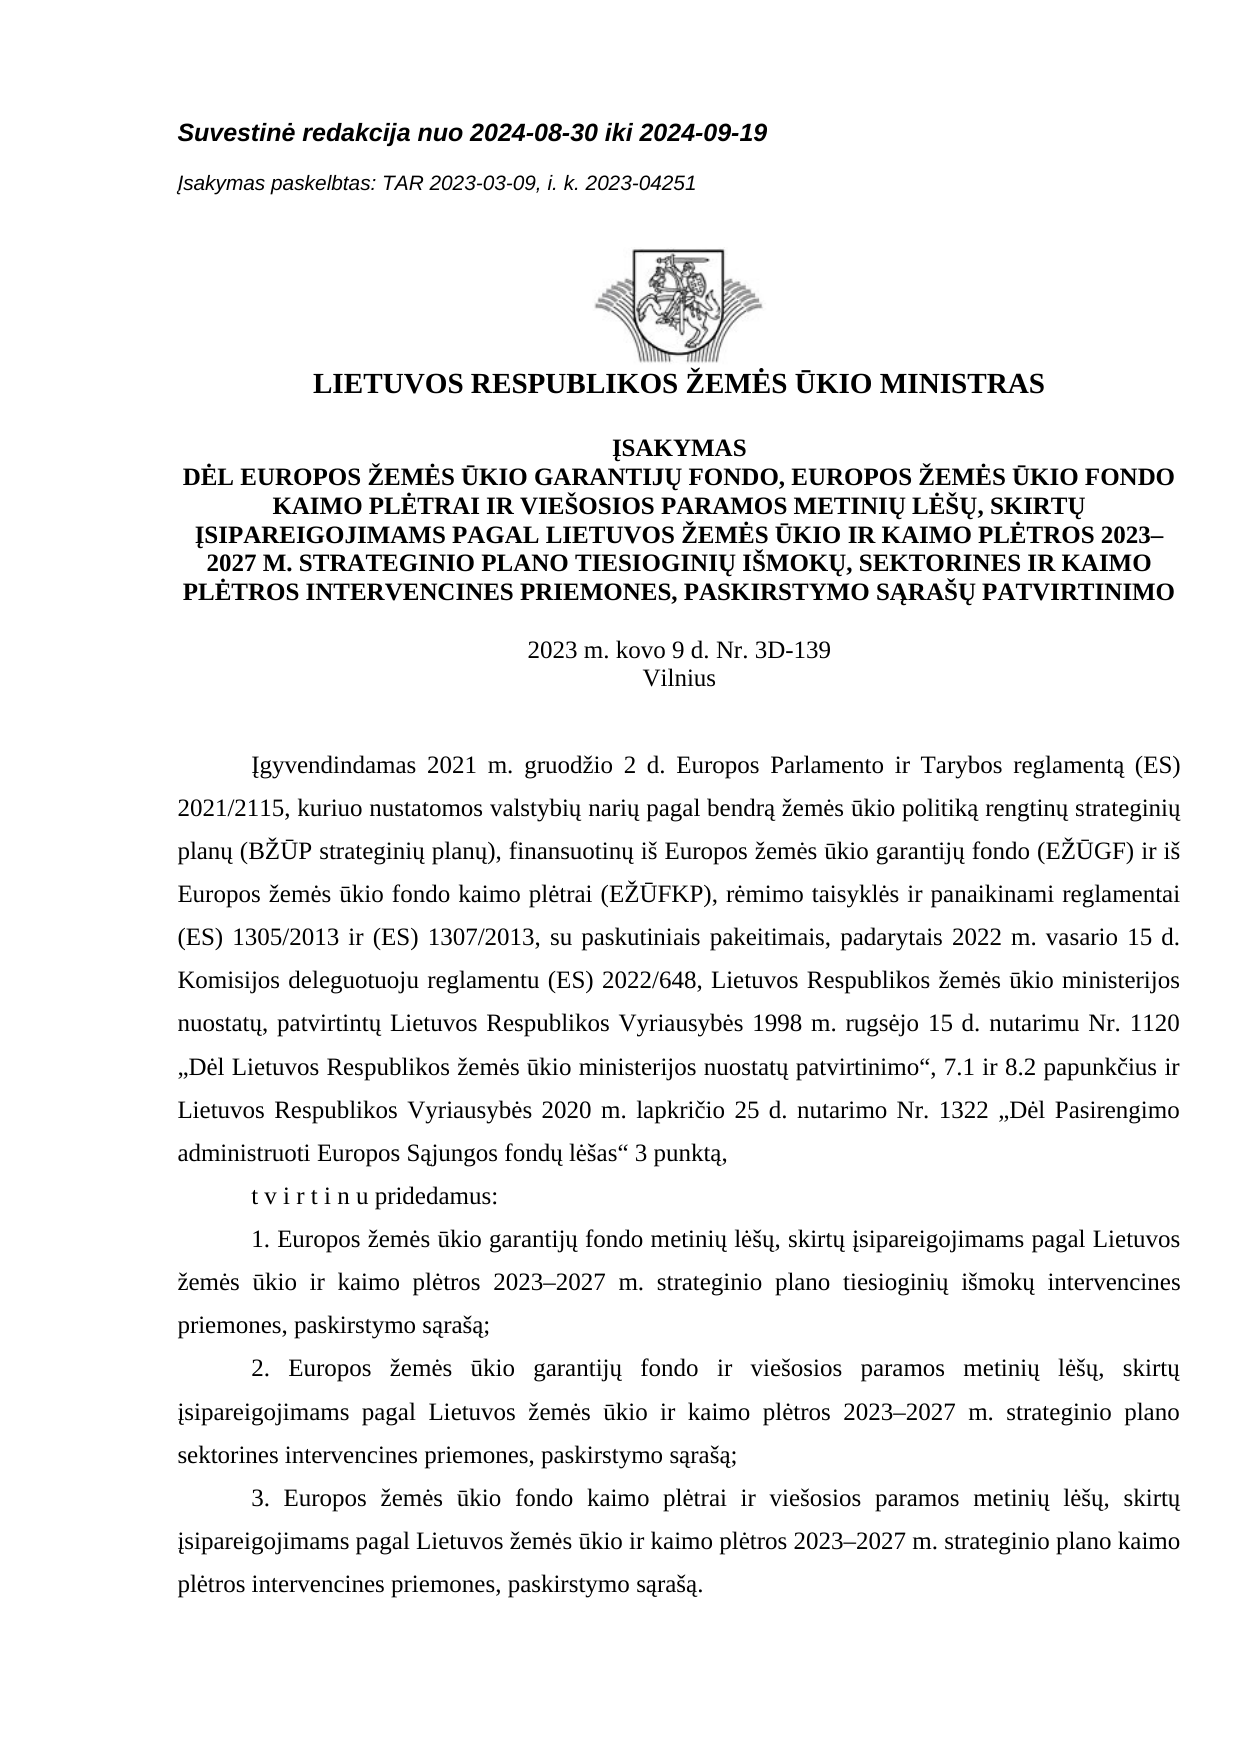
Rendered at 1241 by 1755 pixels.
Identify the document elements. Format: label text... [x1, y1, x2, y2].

text 2. Europos žemės ūkio garantijų fondo ir viešosios paramos metinių lėšų, skirtų įsipareigojimams pagal Lietuvos žemės ūkio ir kaimo plėtros 2023–2027 m. strateginio plano sektorines intervencines priemones, paskirstymo sąrašą; [177, 1353, 1181, 1468]
text DĖL EUROPOS ŽEMĖS ŪKIO GARANTIJŲ FONDO, EUROPOS ŽEMĖS ŪKIO FONDO KAIMO PLĖTRAI IR VIEŠOSIOS PARAMOS METINIŲ LĖŠŲ, SKIRTŲ ĮSIPAREIGOJIMAMS PAGAL LIETUVOS ŽEMĖS ŪKIO IR KAIMO PLĖTROS 2023–2027 M. STRATEGINIO PLANO TIESIOGINIŲ IŠMOKŲ, SEKTORINES IR KAIMO PLĖTROS INTERVENCINES PRIEMONES, PASKIRSTYMO SĄRAŠŲ PATVIRTINIMO [177, 462, 1181, 606]
text LIETUVOS RESPUBLIKOS ŽEMĖS ŪKIO MINISTRAS [177, 366, 1181, 400]
text 1. Europos žemės ūkio garantijų fondo metinių lėšų, skirtų įsipareigojimams pagal Lietuvos žemės ūkio ir kaimo plėtros 2023–2027 m. strateginio plano tiesioginių išmokų intervencines priemones, paskirstymo sąrašą; [177, 1224, 1181, 1339]
text Suvestinė redakcija nuo 2024-08-30 iki 2024-09-19 [177, 118, 1181, 147]
text 3. Europos žemės ūkio fondo kaimo plėtrai ir viešosios paramos metinių lėšų, skirtų įsipareigojimams pagal Lietuvos žemės ūkio ir kaimo plėtros 2023–2027 m. strateginio plano kaimo plėtros intervencines priemones, paskirstymo sąrašą. [177, 1483, 1181, 1598]
text ĮSAKYMAS [177, 433, 1181, 462]
text 2023 m. kovo 9 d. Nr. 3D-139 [177, 635, 1181, 663]
text t v i r t i n u pridedamus: [177, 1181, 1181, 1210]
text Įsakymas paskelbtas: TAR 2023-03-09, i. k. 2023-04251 [177, 171, 1181, 195]
text Įgyvendindamas 2021 m. gruodžio 2 d. Europos Parlamento ir Tarybos reglamentą (ES) 2021/2115, kuriuo nustatomos valstybių narių pagal bendrą žemės ūkio politiką rengtinų strateginių planų (BŽŪP strateginių planų), finansuotinų iš Europos žemės ūkio garantijų fondo (EŽŪGF) ir iš Europos žemės ūkio fondo kaimo plėtrai (EŽŪFKP), rėmimo taisyklės ir panaikinami reglamentai (ES) 1305/2013 ir (ES) 1307/2013, su paskutiniais pakeitimais, padarytais 2022 m. vasario 15 d. Komisijos deleguotuoju reglamentu (ES) 2022/648, Lietuvos Respublikos žemės ūkio ministerijos nuostatų, patvirtintų Lietuvos Respublikos Vyriausybės 1998 m. rugsėjo 15 d. nutarimu Nr. 1120 „Dėl Lietuvos Respublikos žemės ūkio ministerijos nuostatų patvirtinimo“, 7.1 ir 8.2 papunkčius ir Lietuvos Respublikos Vyriausybės 2020 m. lapkričio 25 d. nutarimo Nr. 1322 „Dėl Pasirengimo administruoti Europos Sąjungos fondų lėšas“ 3 punktą, [177, 750, 1181, 1167]
text Vilnius [177, 663, 1181, 692]
